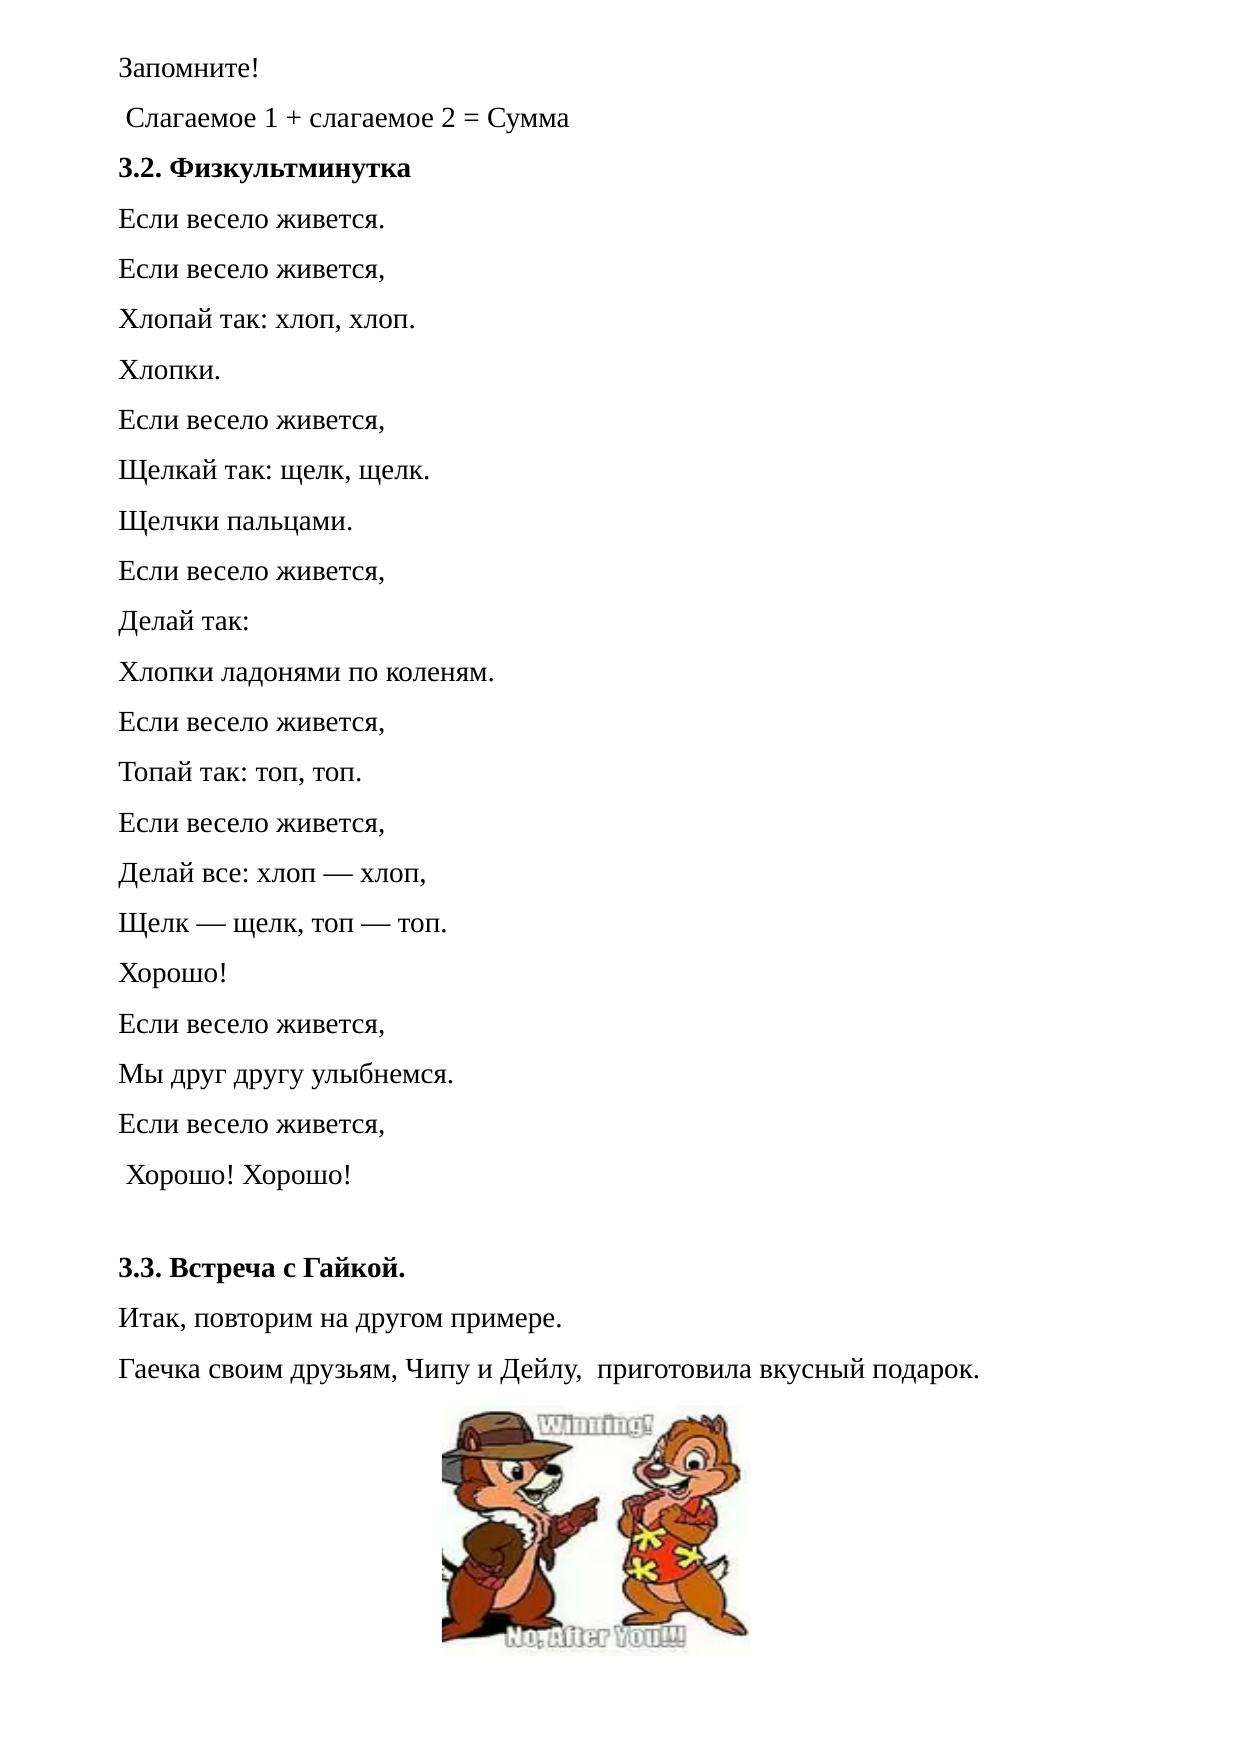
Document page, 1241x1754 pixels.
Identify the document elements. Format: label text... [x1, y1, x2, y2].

text Если весело живется, [118, 704, 1122, 738]
text Мы друг другу улыбнемся. [118, 1056, 1122, 1090]
text Если весело живется. [118, 201, 1122, 234]
text Хлопки ладонями по коленям. [118, 654, 1122, 687]
text Делай так: [118, 603, 1122, 637]
text Если весело живется, [118, 1006, 1122, 1039]
text Щелкай так: щелк, щелк. [118, 452, 1122, 486]
text Если весело живется, [118, 251, 1122, 285]
text Хлопки. [118, 352, 1122, 385]
text Если весело живется, [118, 1107, 1122, 1140]
text Щелк — щелк, топ — топ. [118, 905, 1122, 939]
text 3.3. Встреча с Гайкой. [118, 1250, 1122, 1284]
text Гаечка своим друзьям, Чипу и Дейлу, приготовила вкусный подарок. [118, 1351, 1122, 1384]
text Хорошо! [118, 956, 1122, 989]
text Если весело живется, [118, 402, 1122, 436]
picture [441, 1405, 751, 1656]
text Хорошо! Хорошо! [118, 1157, 1122, 1190]
text Запомните! [118, 50, 1122, 83]
text Щелчки пальцами. [118, 503, 1122, 536]
text Топай так: топ, топ. [118, 754, 1122, 788]
text Слагаемое 1 + слагаемое 2 = Сумма [118, 100, 1122, 134]
text Если весело живется, [118, 805, 1122, 838]
text Если весело живется, [118, 553, 1122, 587]
text Хлопай так: хлоп, хлоп. [118, 302, 1122, 335]
text Делай все: хлоп — хлоп, [118, 855, 1122, 888]
text Итак, повторим на другом примере. [118, 1301, 1122, 1334]
text 3.2. Физкультминутка [118, 151, 1122, 184]
